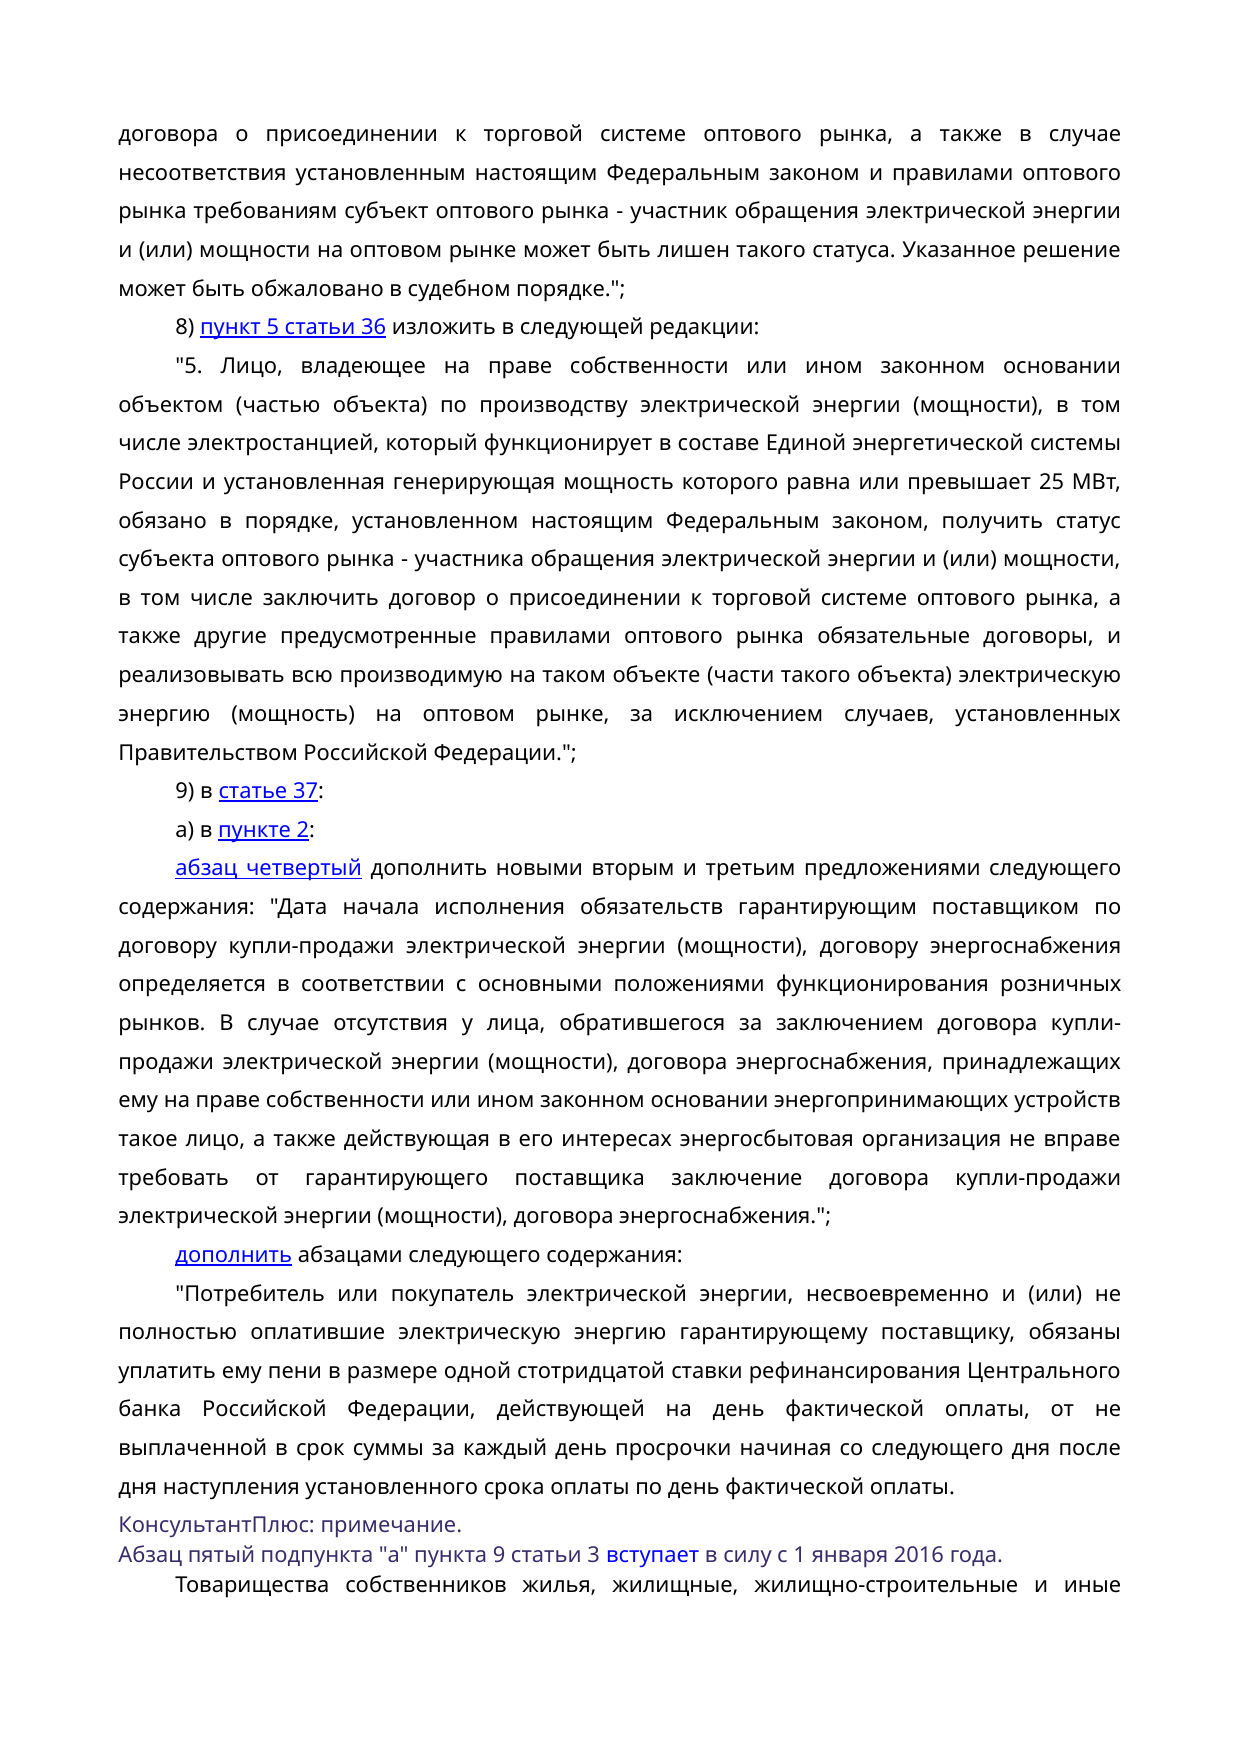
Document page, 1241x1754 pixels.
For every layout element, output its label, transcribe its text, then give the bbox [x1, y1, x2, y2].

text "Потребитель или покупатель электрической энергии, несвоевременно и (или) не полностью оплатившие электрическую энергию гарантирующему поставщику, обязаны уплатить ему пени в размере одной стотридцатой ставки рефинансирования Центрального банка Российской Федерации, действующей на день фактической оплаты, от не выплаченной в срок суммы за каждый день просрочки начиная со следующего дня после дня наступления установленного срока оплаты по день фактической оплаты. [118, 1277, 1122, 1501]
text абзац четвертый дополнить новыми вторым и третьим предложениями следующего содержания: "Дата начала исполнения обязательств гарантирующим поставщиком по договору купли-продажи электрической энергии (мощности), договору энергоснабжения определяется в соответствии с основными положениями функционирования розничных рынков. В случае отсутствия у лица, обратившегося за заключением договора купли-продажи электрической энергии (мощности), договора энергоснабжения, принадлежащих ему на праве собственности или ином законном основании энергопринимающих устройств такое лицо, а также действующая в его интересах энергосбытовая организация не вправе требовать от гарантирующего поставщика заключение договора купли-продажи электрической энергии (мощности), договора энергоснабжения."; [118, 852, 1122, 1230]
text Абзац пятый подпункта "а" пункта 9 статьи 3 вступает в силу с 1 января 2016 года. [118, 1539, 1122, 1569]
text а) в пункте 2: [118, 814, 1122, 843]
text Товарищества собственников жилья, жилищные, жилищно-строительные и иные [118, 1569, 1122, 1599]
text дополнить абзацами следующего содержания: [118, 1239, 1122, 1269]
text 8) пункт 5 статьи 36 изложить в следующей редакции: [118, 311, 1122, 341]
text 9) в статье 37: [118, 775, 1122, 805]
text КонсультантПлюс: примечание. [118, 1509, 1122, 1539]
text "5. Лицо, владеющее на праве собственности или ином законном основании объектом (частью объекта) по производству электрической энергии (мощности), в том числе электростанцией, который функционирует в составе Единой энергетической системы России и установленная генерирующая мощность которого равна или превышает 25 МВт, обязано в порядке, установленном настоящим Федеральным законом, получить статус субъекта оптового рынка - участника обращения электрической энергии и (или) мощности, в том числе заключить договор о присоединении к торговой системе оптового рынка, а также другие предусмотренные правилами оптового рынка обязательные договоры, и реализовывать всю производимую на таком объекте (части такого объекта) электрическую энергию (мощность) на оптовом рынке, за исключением случаев, установленных Правительством Российской Федерации."; [118, 350, 1122, 766]
text договора о присоединении к торговой системе оптового рынка, а также в случае несоответствия установленным настоящим Федеральным законом и правилами оптового рынка требованиям субъект оптового рынка - участник обращения электрической энергии и (или) мощности на оптовом рынке может быть лишен такого статуса. Указанное решение может быть обжаловано в судебном порядке."; [118, 118, 1122, 302]
